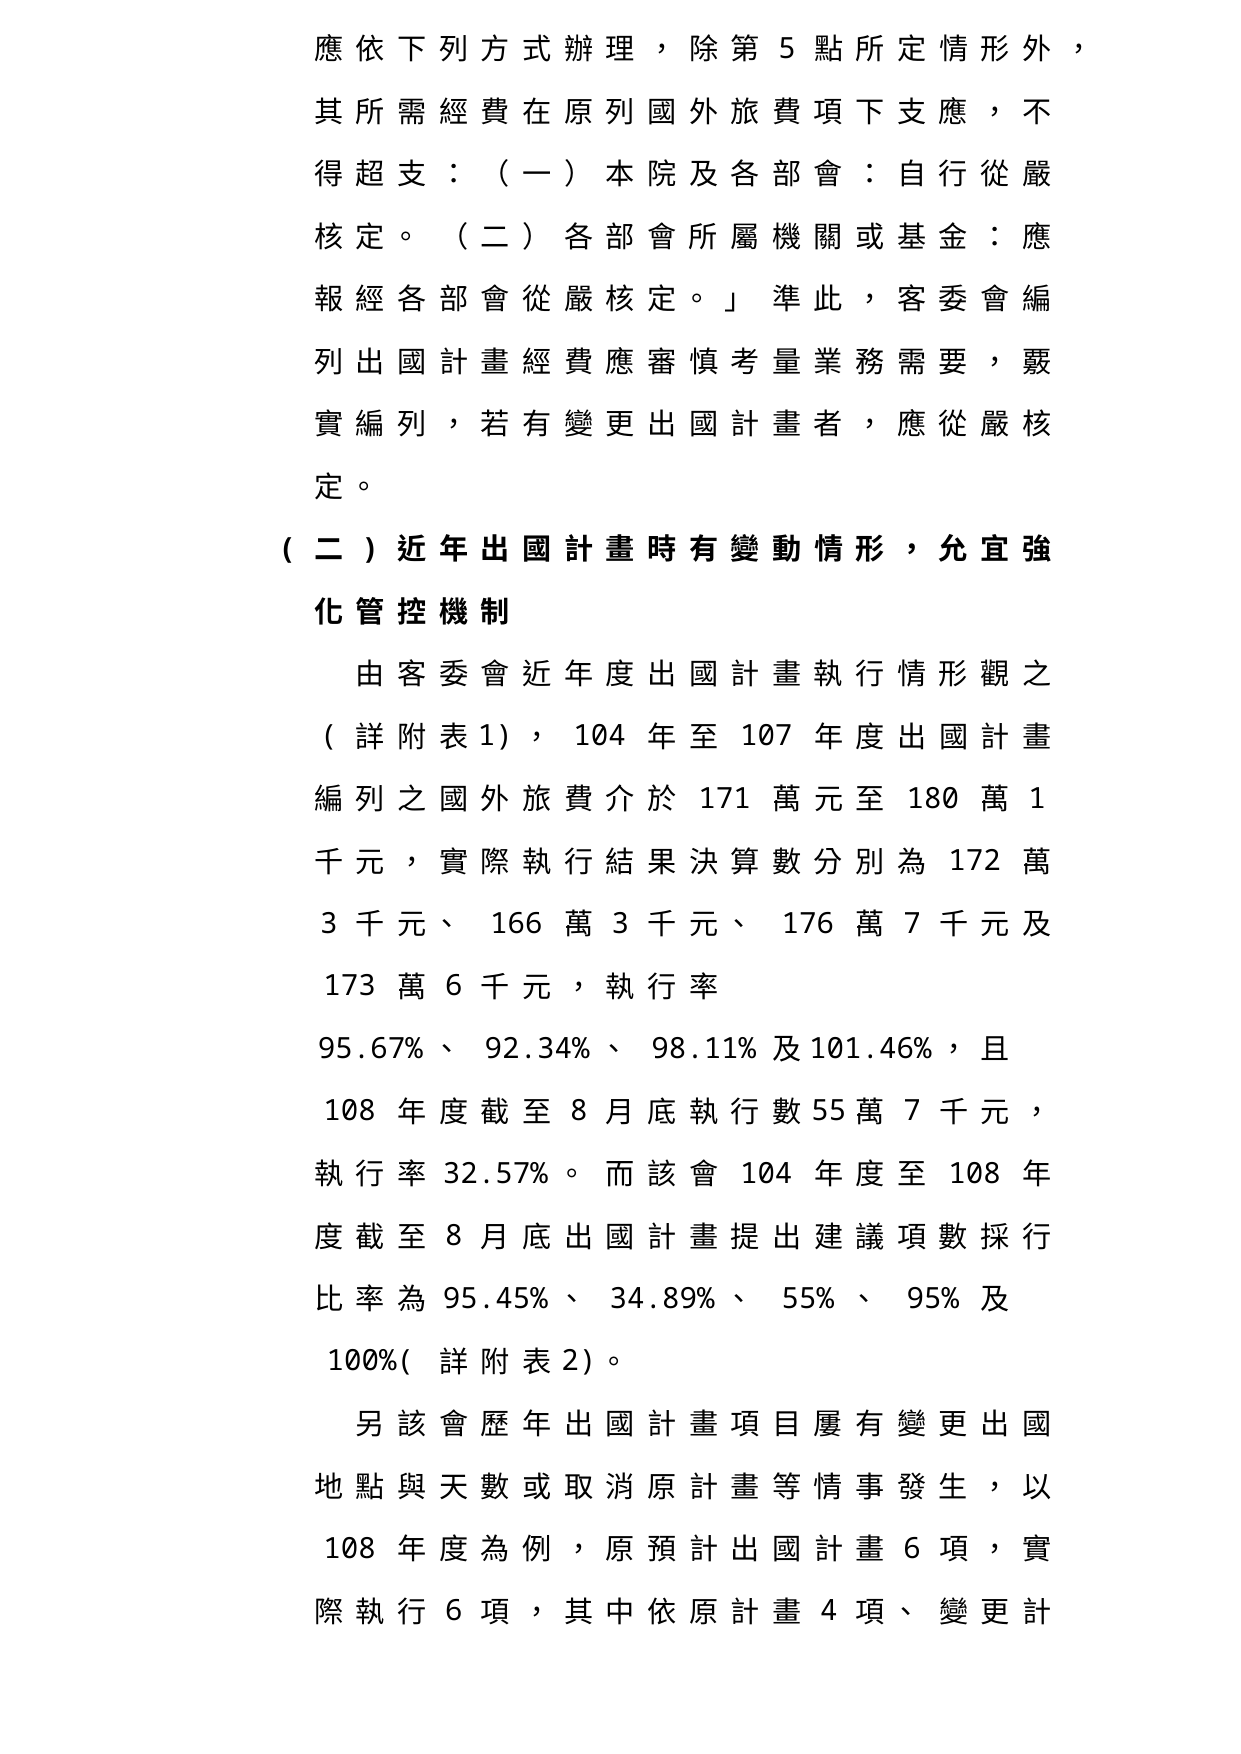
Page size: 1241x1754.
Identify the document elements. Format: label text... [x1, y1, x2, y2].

text (二)近年出國計畫時有變動情形，允宜強化管控機制 [242, 505, 1058, 630]
text 由客委會近年度出國計畫執行情形觀之(詳附表1)，104年至107年度出國計畫編列之國外旅費介於171萬元至180萬1千元，實際執行結果決算數分別為172萬3千元、166萬3千元、176萬7千元及173萬6千元，執行率95.67%、92.34%、98.11%及101.46%，且108年度截至8月底執行數55萬7千元，執行率32.57%。而該會104年度至108年度截至8月底出國計畫提出建議項數採行比率為95.45%、34.89%、55%、95%及100%(詳附表2)。 [271, 630, 1058, 1380]
text 依行政院及所屬各級機關因公派員出國案件編審要點第3點規定：「本院、各機關及基金應依下列原則，編製年度派員出國計畫：(一)確屬業務需要，且有助提升施政品質。…(四)考察項目應先透過國內（外）機構或網際網路取得觀摩或學習資 訊。除非必要，三年內無相同考察計畫。（五）出國人數、天數應力求精簡。」；同前要點第4點規定：「本院、各機關及基金應依年度派員出國計畫切實執行；如有特殊原因必須變更計畫，或因臨時業務需要派員出國者，應依下列方式辦理，除第5點所定情形外，其所需經費在原列國外旅費項下支應，不得超支：（一）本院及各部會：自行從嚴核定。（二）各部會所屬機關或基金：應報經各部會從嚴核定。」準此，客委會編列出國計畫經費應審慎考量業務需要，覈實編列，若有變更出國計畫者，應從嚴核定。 [271, 5, 1058, 505]
text 另該會歷年出國計畫項目屢有變更出國地點與天數或取消原計畫等情事發生，以108年度為例，原預計出國計畫6項，實際執行6項，其中依原計畫4項、變更計畫2項，且預計出國人數(16人)及預計出國人天(127人天)與實際出國人數(13人)及實際出國人天(99人天)變動不低，爰該會出國計畫及預算編列，允宜強化管控機制並秉撙節原則辦理。 [271, 1380, 1058, 1630]
